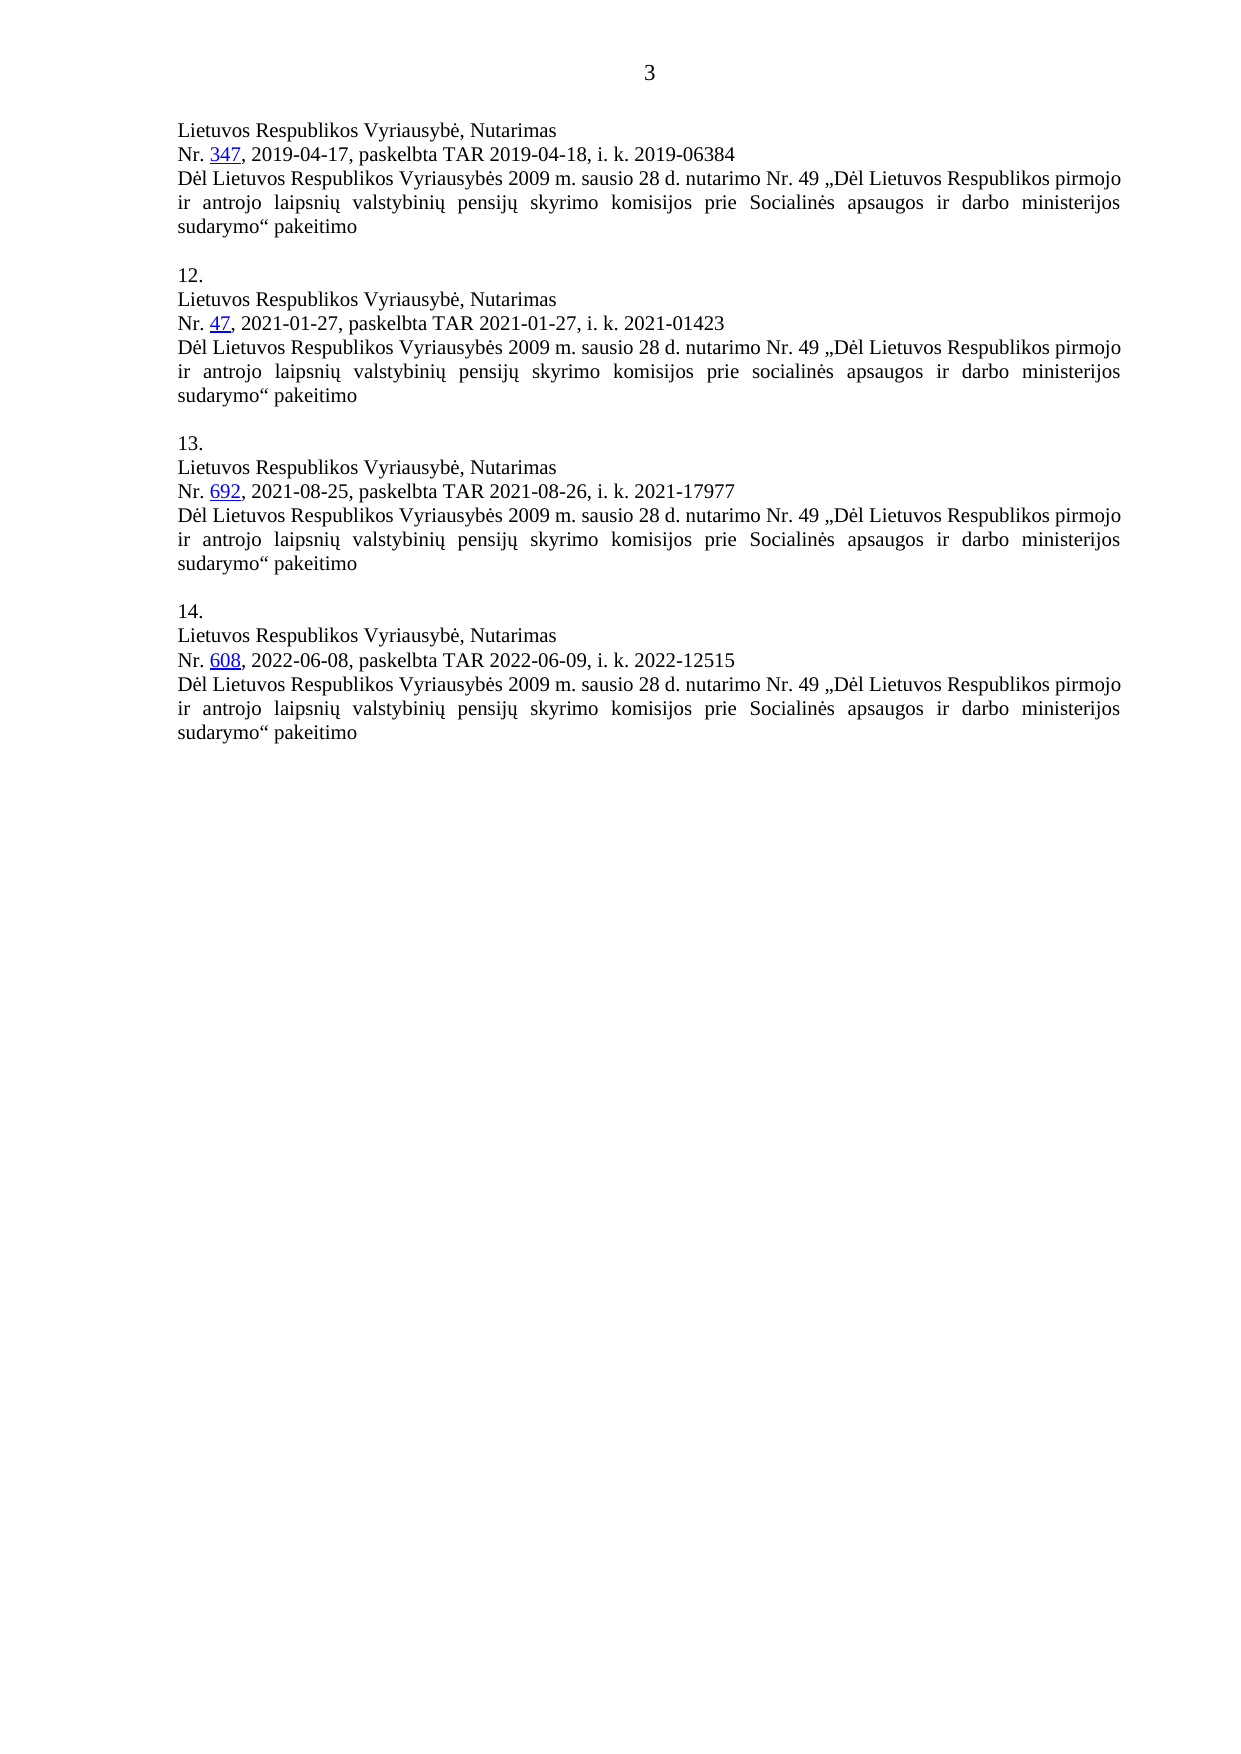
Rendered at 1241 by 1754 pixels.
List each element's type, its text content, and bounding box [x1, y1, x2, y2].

text Dėl Lietuvos Respublikos Vyriausybės 2009 m. sausio 28 d. nutarimo Nr. 49 „Dėl Lietuvos Respublikos pirmojo ir antrojo laipsnių valstybinių pensijų skyrimo komisijos prie socialinės apsaugos ir darbo ministerijos sudarymo“ pakeitimo [177, 335, 1122, 407]
text Lietuvos Respublikos Vyriausybė, Nutarimas [177, 455, 1122, 479]
text Nr. 608, 2022-06-08, paskelbta TAR 2022-06-09, i. k. 2022-12515 [177, 647, 1122, 672]
text 13. [177, 431, 1122, 455]
text Dėl Lietuvos Respublikos Vyriausybės 2009 m. sausio 28 d. nutarimo Nr. 49 „Dėl Lietuvos Respublikos pirmojo ir antrojo laipsnių valstybinių pensijų skyrimo komisijos prie Socialinės apsaugos ir darbo ministerijos sudarymo“ pakeitimo [177, 672, 1122, 744]
text Nr. 347, 2019-04-17, paskelbta TAR 2019-04-18, i. k. 2019-06384 [177, 142, 1122, 166]
text Nr. 692, 2021-08-25, paskelbta TAR 2021-08-26, i. k. 2021-17977 [177, 479, 1122, 503]
text Lietuvos Respublikos Vyriausybė, Nutarimas [177, 623, 1122, 647]
text Lietuvos Respublikos Vyriausybė, Nutarimas [177, 287, 1122, 311]
text Nr. 47, 2021-01-27, paskelbta TAR 2021-01-27, i. k. 2021-01423 [177, 311, 1122, 335]
text Dėl Lietuvos Respublikos Vyriausybės 2009 m. sausio 28 d. nutarimo Nr. 49 „Dėl Lietuvos Respublikos pirmojo ir antrojo laipsnių valstybinių pensijų skyrimo komisijos prie Socialinės apsaugos ir darbo ministerijos sudarymo“ pakeitimo [177, 503, 1122, 575]
text 12. [177, 262, 1122, 287]
text 14. [177, 599, 1122, 623]
text Lietuvos Respublikos Vyriausybė, Nutarimas [177, 118, 1122, 142]
text Dėl Lietuvos Respublikos Vyriausybės 2009 m. sausio 28 d. nutarimo Nr. 49 „Dėl Lietuvos Respublikos pirmojo ir antrojo laipsnių valstybinių pensijų skyrimo komisijos prie Socialinės apsaugos ir darbo ministerijos sudarymo“ pakeitimo [177, 166, 1122, 238]
